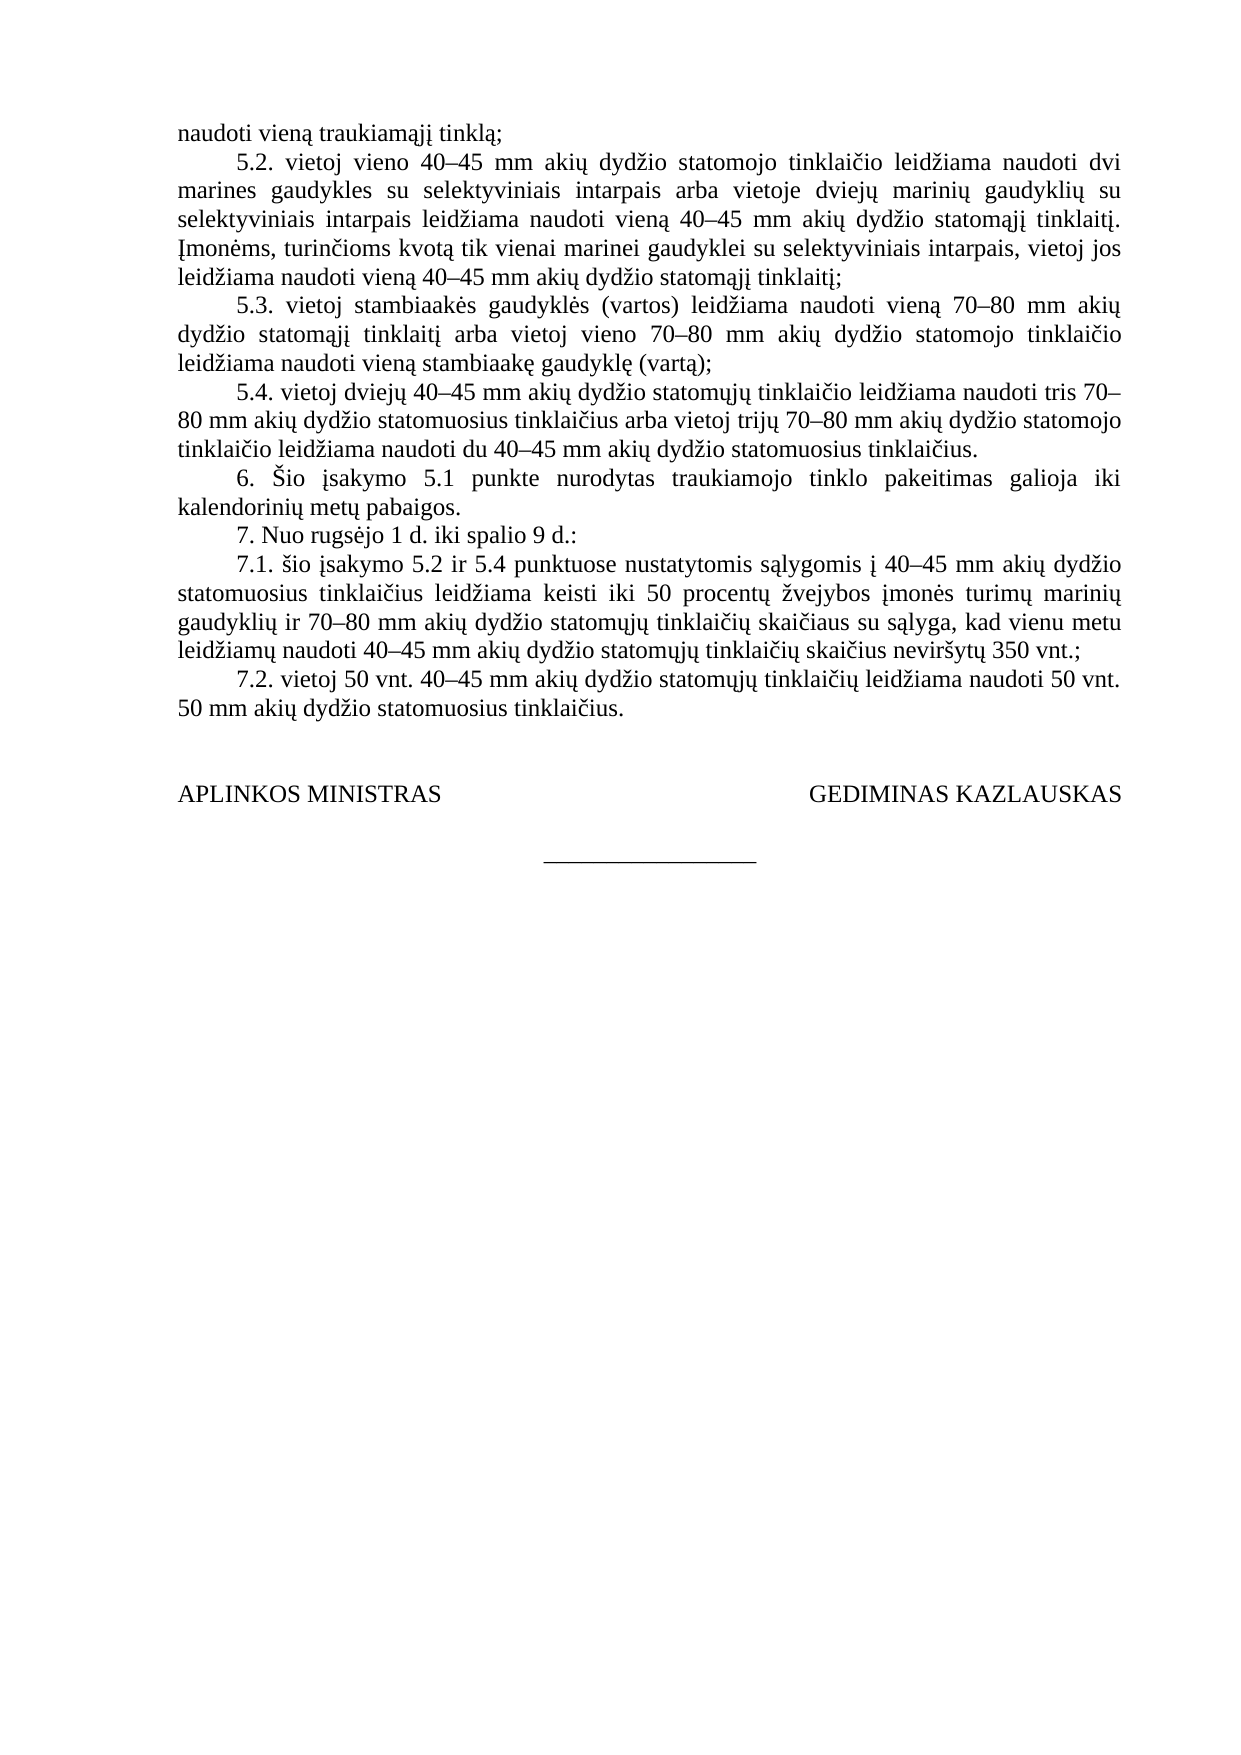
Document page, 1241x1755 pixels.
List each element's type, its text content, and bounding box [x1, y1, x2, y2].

text 7.1. šio įsakymo 5.2 ir 5.4 punktuose nustatytomis sąlygomis į 40–45 mm akių dydžio statomuosius tinklaičius leidžiama keisti iki 50 procentų žvejybos įmonės turimų marinių gaudyklių ir 70–80 mm akių dydžio statomųjų tinklaičių skaičiaus su sąlyga, kad vienu metu leidžiamų naudoti 40–45 mm akių dydžio statomųjų tinklaičių skaičius neviršytų 350 vnt.; [177, 549, 1122, 664]
text 6. Šio įsakymo 5.1 punkte nurodytas traukiamojo tinklo pakeitimas galioja iki kalendorinių metų pabaigos. [177, 463, 1122, 521]
text naudoti vieną traukiamąjį tinklą; [177, 118, 1122, 147]
text 5.2. vietoj vieno 40–45 mm akių dydžio statomojo tinklaičio leidžiama naudoti dvi marines gaudykles su selektyviniais intarpais arba vietoje dviejų marinių gaudyklių su selektyviniais intarpais leidžiama naudoti vieną 40–45 mm akių dydžio statomąjį tinklaitį. Įmonėms, turinčioms kvotą tik vienai marinei gaudyklei su selektyviniais intarpais, vietoj jos leidžiama naudoti vieną 40–45 mm akių dydžio statomąjį tinklaitį; [177, 147, 1122, 291]
text 7. Nuo rugsėjo 1 d. iki spalio 9 d.: [177, 521, 1122, 549]
text 5.3. vietoj stambiaakės gaudyklės (vartos) leidžiama naudoti vieną 70–80 mm akių dydžio statomąjį tinklaitį arba vietoj vieno 70–80 mm akių dydžio statomojo tinklaičio leidžiama naudoti vieną stambiaakę gaudyklę (vartą); [177, 291, 1122, 377]
text 7.2. vietoj 50 vnt. 40–45 mm akių dydžio statomųjų tinklaičių leidžiama naudoti 50 vnt. 50 mm akių dydžio statomuosius tinklaičius. [177, 664, 1122, 722]
text _________________ [177, 837, 1122, 866]
text 5.4. vietoj dviejų 40–45 mm akių dydžio statomųjų tinklaičio leidžiama naudoti tris 70–80 mm akių dydžio statomuosius tinklaičius arba vietoj trijų 70–80 mm akių dydžio statomojo tinklaičio leidžiama naudoti du 40–45 mm akių dydžio statomuosius tinklaičius. [177, 377, 1122, 463]
text Aplinkos ministras Gediminas Kazlauskas [177, 779, 1122, 808]
